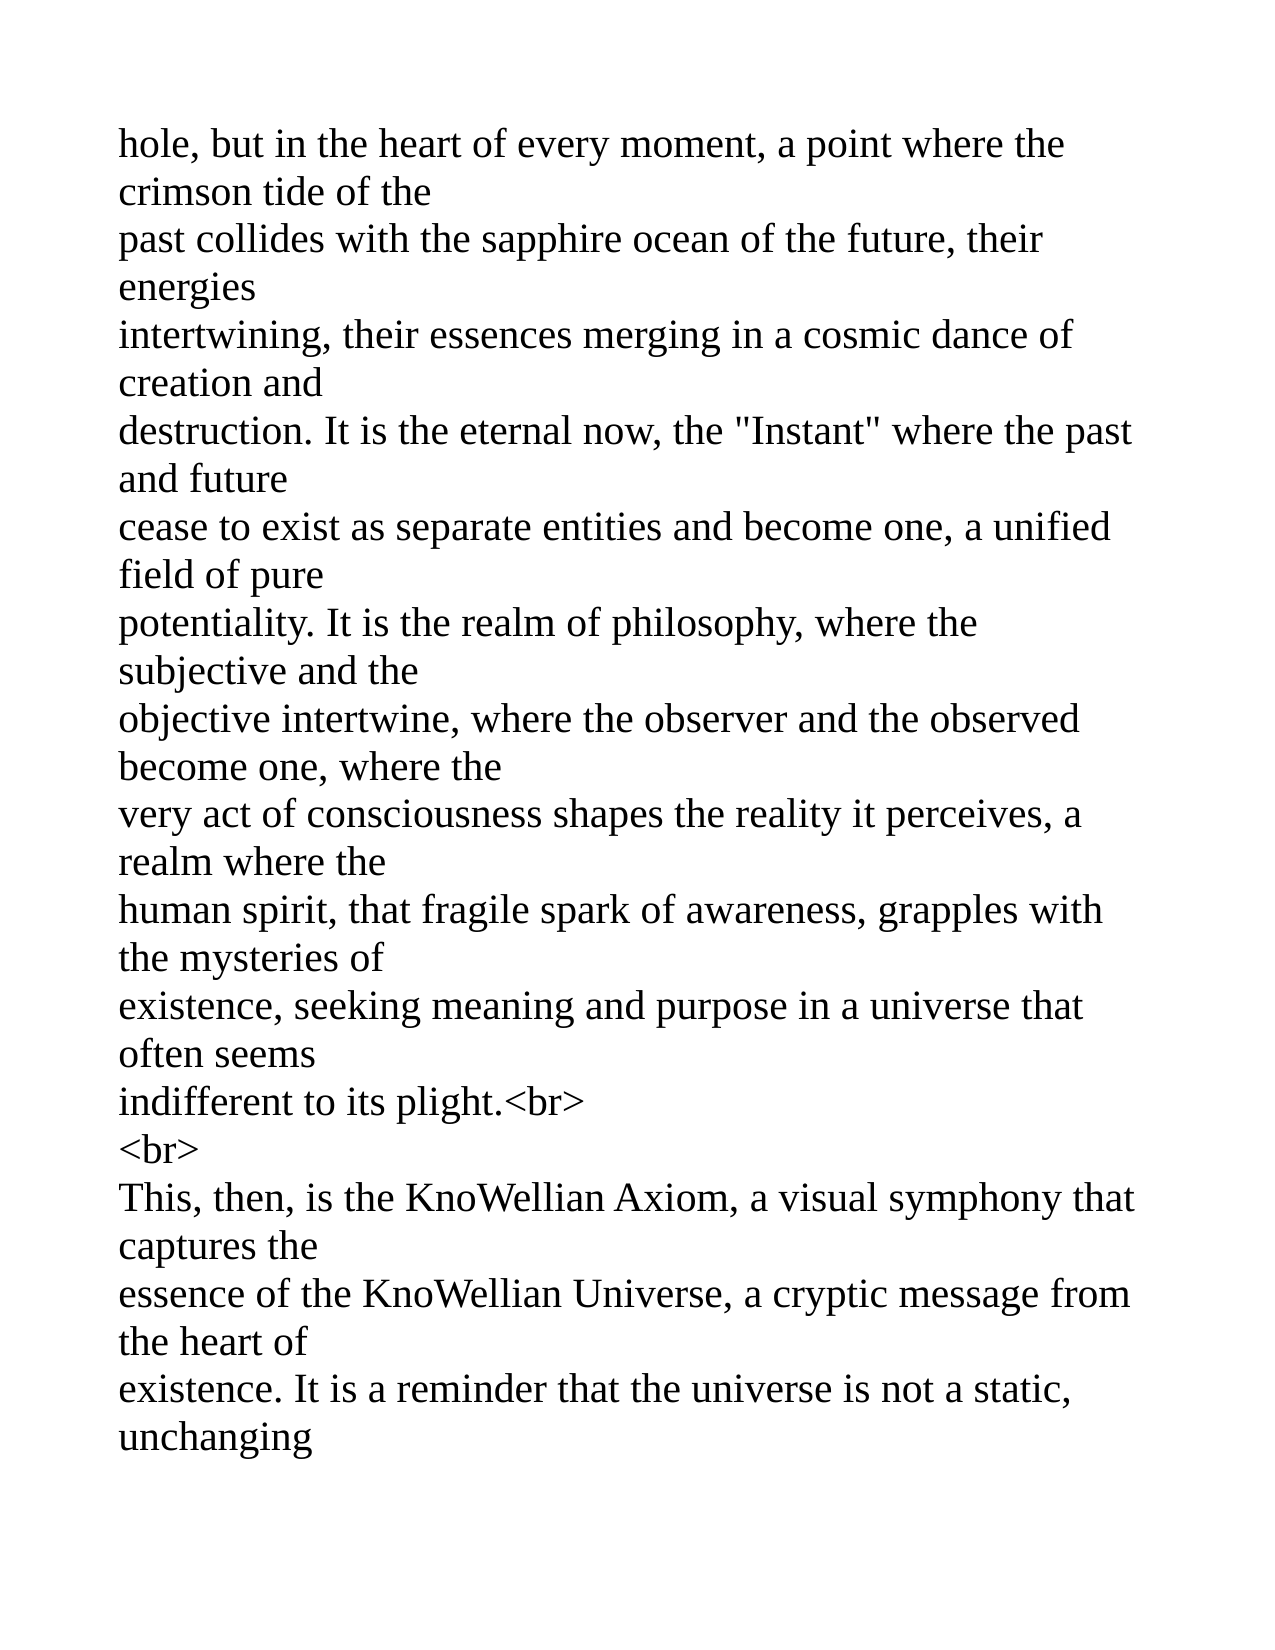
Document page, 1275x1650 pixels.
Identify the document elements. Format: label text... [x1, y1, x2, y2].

text essence of the KnoWellian Universe, a cryptic message from the heart of [118, 1268, 1157, 1364]
text existence, seeking meaning and purpose in a universe that often seems [118, 981, 1157, 1076]
text hole, but in the heart of every moment, a point where the crimson tide of the [118, 118, 1157, 214]
text past collides with the sapphire ocean of the future, their energies [118, 214, 1157, 310]
text human spirit, that fragile spark of awareness, grapples with the mysteries of [118, 885, 1157, 981]
text This, then, is the KnoWellian Axiom, a visual symphony that captures the [118, 1172, 1157, 1268]
text <br> [118, 1124, 1157, 1172]
text destruction. It is the eternal now, the "Instant" where the past and future [118, 406, 1157, 501]
text indifferent to its plight.<br> [118, 1076, 1157, 1124]
text existence. It is a reminder that the universe is not a static, unchanging [118, 1364, 1157, 1460]
text potentiality. It is the realm of philosophy, where the subjective and the [118, 597, 1157, 693]
text intertwining, their essences merging in a cosmic dance of creation and [118, 310, 1157, 406]
text objective intertwine, where the observer and the observed become one, where the [118, 693, 1157, 789]
text cease to exist as separate entities and become one, a unified field of pure [118, 501, 1157, 597]
text very act of consciousness shapes the reality it perceives, a realm where the [118, 789, 1157, 885]
